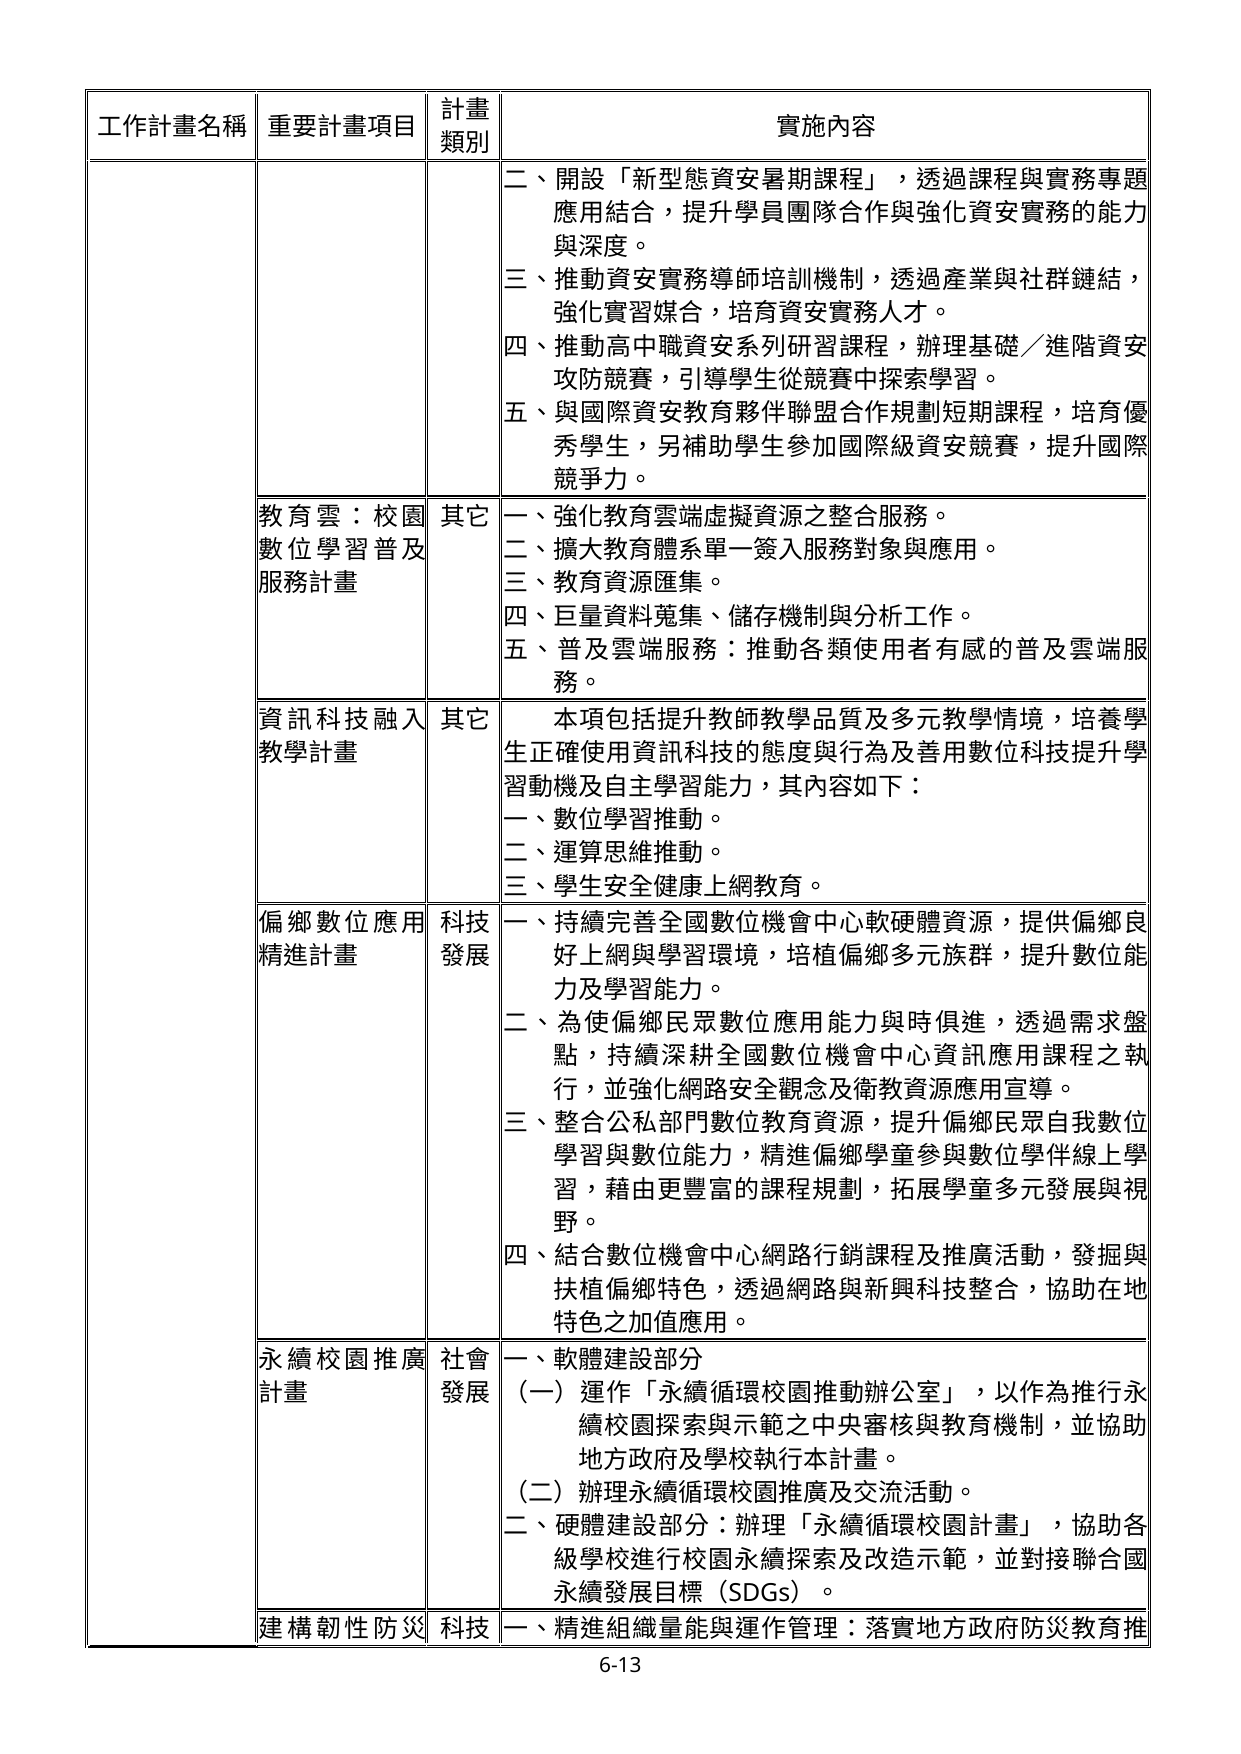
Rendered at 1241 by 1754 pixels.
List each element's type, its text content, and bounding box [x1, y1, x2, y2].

table_cell [88, 159, 256, 1644]
table_cell 偏鄉數位應用精進計畫 [258, 905, 425, 1338]
table_cell 其它 [428, 702, 499, 902]
table_cell 永續校園推廣計畫 [258, 1342, 425, 1608]
table_cell 二、開設「新型態資安暑期課程」，透過課程與實務專題應用結合，提升學員團隊合作與強化資安實務的能力與深度。 三、推動資安實務導師培訓機制，透過產業與社群鏈結，強化實習媒合，培育資安實務人才。 四、推動高中職資安系列研習課程，辦理基礎／進階資安攻防競賽，引導學生從競賽中探索學習。 五、與國際資安教育夥伴聯盟合作規劃短期課程，培育優秀學生，另補助學生參加國際級資安競賽，提升國際競爭力。 [502, 159, 1148, 495]
table_cell 建構韌性防災 [256, 1612, 427, 1644]
table_cell 其它 [428, 499, 499, 698]
table_cell 一、精進組織量能與運作管理：落實地方政府防災教育推 [501, 1608, 1148, 1644]
table_cell 社會發展 [428, 1342, 499, 1608]
table_cell 科技發展 [428, 905, 499, 1338]
table_header 實施內容 [501, 92, 1148, 158]
table_header 重要計畫項目 [256, 92, 427, 158]
table_cell [428, 162, 499, 495]
table_cell [258, 162, 425, 495]
table_cell 一、強化教育雲端虛擬資源之整合服務。 二、擴大教育體系單一簽入服務對象與應用。 三、教育資源匯集。 四、巨量資料蒐集、儲存機制與分析工作。 五、普及雲端服務：推動各類使用者有感的普及雲端服務。 [502, 495, 1148, 698]
table_header 計畫類別 [427, 92, 501, 158]
table_cell 教育雲：校園數位學習普及服務計畫 [258, 499, 425, 698]
table_header 工作計畫名稱 [88, 92, 256, 158]
table_cell 一、持續完善全國數位機會中心軟硬體資源，提供偏鄉良好上網與學習環境，培植偏鄉多元族群，提升數位能力及學習能力。 二、為使偏鄉民眾數位應用能力與時俱進，透過需求盤點，持續深耕全國數位機會中心資訊應用課程之執行，並強化網路安全觀念及衛教資源應用宣導。 三、整合公私部門數位教育資源，提升偏鄉民眾自我數位學習與數位能力，精進偏鄉學童參與數位學伴線上學習，藉由更豐富的課程規劃，拓展學童多元發展與視野。 四、結合數位機會中心網路行銷課程及推廣活動，發掘與扶植偏鄉特色，透過網路與新興科技整合，協助在地特色之加值應用。 [501, 902, 1149, 1338]
table_cell 資訊科技融入教學計畫 [258, 702, 425, 902]
table_cell 科技 [427, 1612, 501, 1644]
table_cell 一、軟體建設部分 （一）運作「永續循環校園推動辦公室」，以作為推行永續校園探索與示範之中央審核與教育機制，並協助地方政府及學校執行本計畫。 （二）辦理永續循環校園推廣及交流活動。 二、硬體建設部分：辦理「永續循環校園計畫」，協助各級學校進行校園永續探索及改造示範，並對接聯合國永續發展目標（SDGs）。 [502, 1338, 1148, 1608]
table_cell 本項包括提升教師教學品質及多元教學情境，培養學生正確使用資訊科技的態度與行為及善用數位科技提升學習動機及自主學習能力，其內容如下： 一、數位學習推動。 二、運算思維推動。 三、學生安全健康上網教育。 [502, 698, 1148, 902]
